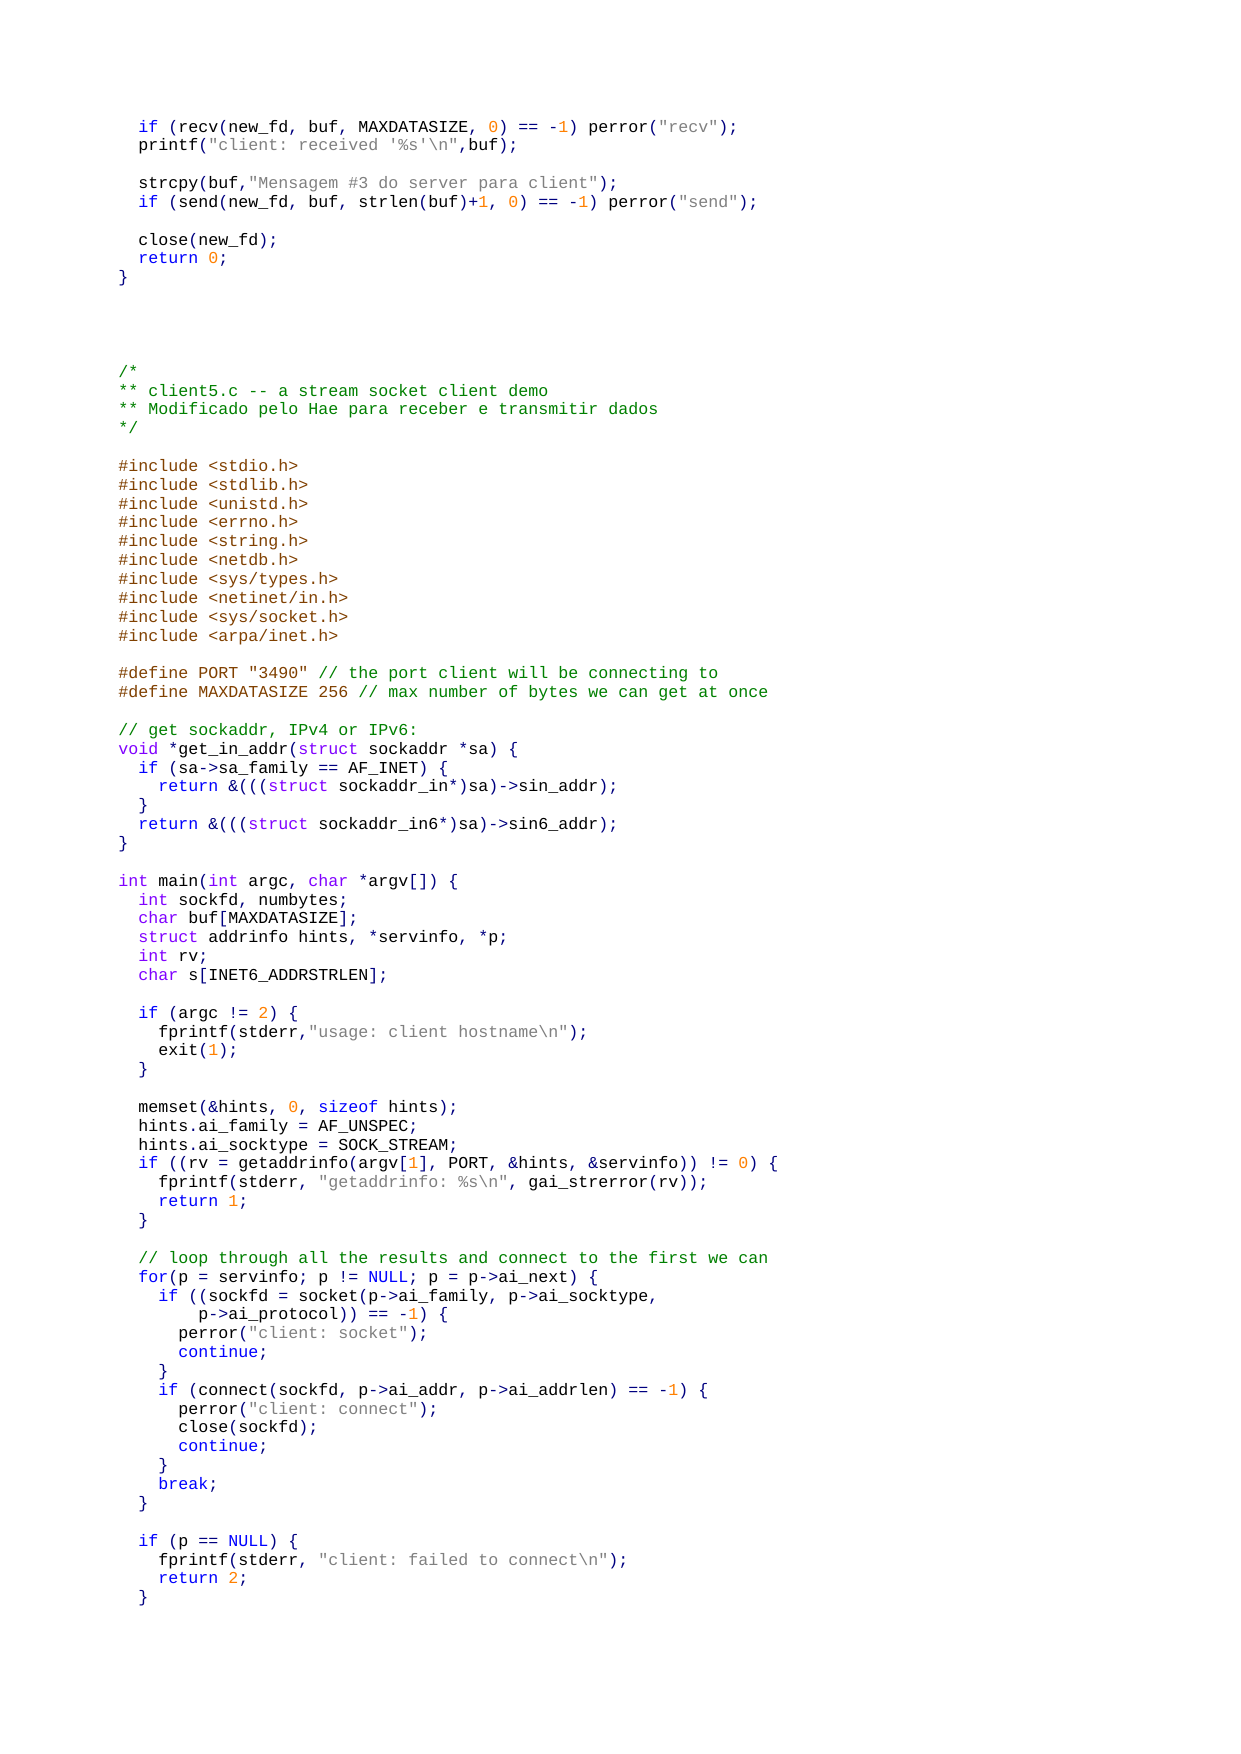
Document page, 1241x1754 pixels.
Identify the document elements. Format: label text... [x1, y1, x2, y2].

text #include <sys/socket.h> [118, 608, 1122, 627]
text /* [118, 363, 1122, 382]
text return 1; [118, 1193, 1122, 1212]
text // get sockaddr, IPv4 or IPv6: [118, 721, 1122, 740]
text } [118, 1061, 1122, 1080]
text perror("client: socket"); [118, 1325, 1122, 1344]
text if (argc != 2) { [118, 1004, 1122, 1023]
text memset(&hints, 0, sizeof hints); [118, 1098, 1122, 1117]
text #include <stdio.h> [118, 457, 1122, 476]
text printf("client: received '%s'\n",buf); [118, 137, 1122, 156]
text #define PORT "3490" // the port client will be connecting to [118, 665, 1122, 684]
text fprintf(stderr,"usage: client hostname\n"); [118, 1023, 1122, 1042]
text } [118, 834, 1122, 853]
text exit(1); [118, 1042, 1122, 1061]
text #include <netdb.h> [118, 552, 1122, 571]
text } [118, 1494, 1122, 1513]
text } [118, 1589, 1122, 1608]
text fprintf(stderr, "client: failed to connect\n"); [118, 1551, 1122, 1570]
text ** Modificado pelo Hae para receber e transmitir dados [118, 401, 1122, 420]
text int sockfd, numbytes; [118, 891, 1122, 910]
text break; [118, 1476, 1122, 1494]
text hints.ai_family = AF_UNSPEC; [118, 1117, 1122, 1136]
text // loop through all the results and connect to the first we can [118, 1249, 1122, 1268]
text perror("client: connect"); [118, 1400, 1122, 1419]
text } [118, 269, 1122, 288]
text if ((rv = getaddrinfo(argv[1], PORT, &hints, &servinfo)) != 0) { [118, 1155, 1122, 1174]
text if (p == NULL) { [118, 1532, 1122, 1551]
text fprintf(stderr, "getaddrinfo: %s\n", gai_strerror(rv)); [118, 1174, 1122, 1193]
text hints.ai_socktype = SOCK_STREAM; [118, 1136, 1122, 1155]
text char s[INET6_ADDRSTRLEN]; [118, 967, 1122, 985]
text if (send(new_fd, buf, strlen(buf)+1, 0) == -1) perror("send"); [118, 193, 1122, 212]
text return &(((struct sockaddr_in6*)sa)->sin6_addr); [118, 816, 1122, 834]
text if (connect(sockfd, p->ai_addr, p->ai_addrlen) == -1) { [118, 1381, 1122, 1400]
text strcpy(buf,"Mensagem #3 do server para client"); [118, 175, 1122, 193]
text char buf[MAXDATASIZE]; [118, 910, 1122, 929]
text void *get_in_addr(struct sockaddr *sa) { [118, 740, 1122, 759]
text } [118, 1362, 1122, 1381]
text close(new_fd); [118, 231, 1122, 250]
text continue; [118, 1438, 1122, 1457]
text } [118, 1457, 1122, 1476]
text #include <sys/types.h> [118, 571, 1122, 589]
text if (recv(new_fd, buf, MAXDATASIZE, 0) == -1) perror("recv"); [118, 118, 1122, 137]
text */ [118, 420, 1122, 439]
text } [118, 797, 1122, 816]
text return 0; [118, 250, 1122, 269]
text #include <stdlib.h> [118, 476, 1122, 495]
text #define MAXDATASIZE 256 // max number of bytes we can get at once [118, 684, 1122, 703]
text continue; [118, 1344, 1122, 1362]
text if (sa->sa_family == AF_INET) { [118, 759, 1122, 778]
text } [118, 1212, 1122, 1231]
text if ((sockfd = socket(p->ai_family, p->ai_socktype, [118, 1287, 1122, 1306]
text int rv; [118, 948, 1122, 967]
text ** client5.c -- a stream socket client demo [118, 382, 1122, 401]
text close(sockfd); [118, 1419, 1122, 1438]
text #include <errno.h> [118, 514, 1122, 533]
text struct addrinfo hints, *servinfo, *p; [118, 929, 1122, 948]
text p->ai_protocol)) == -1) { [118, 1306, 1122, 1325]
text #include <unistd.h> [118, 495, 1122, 514]
text for(p = servinfo; p != NULL; p = p->ai_next) { [118, 1268, 1122, 1287]
text #include <netinet/in.h> [118, 589, 1122, 608]
text #include <arpa/inet.h> [118, 627, 1122, 646]
text return 2; [118, 1570, 1122, 1589]
text return &(((struct sockaddr_in*)sa)->sin_addr); [118, 778, 1122, 797]
text int main(int argc, char *argv[]) { [118, 872, 1122, 891]
text #include <string.h> [118, 533, 1122, 552]
